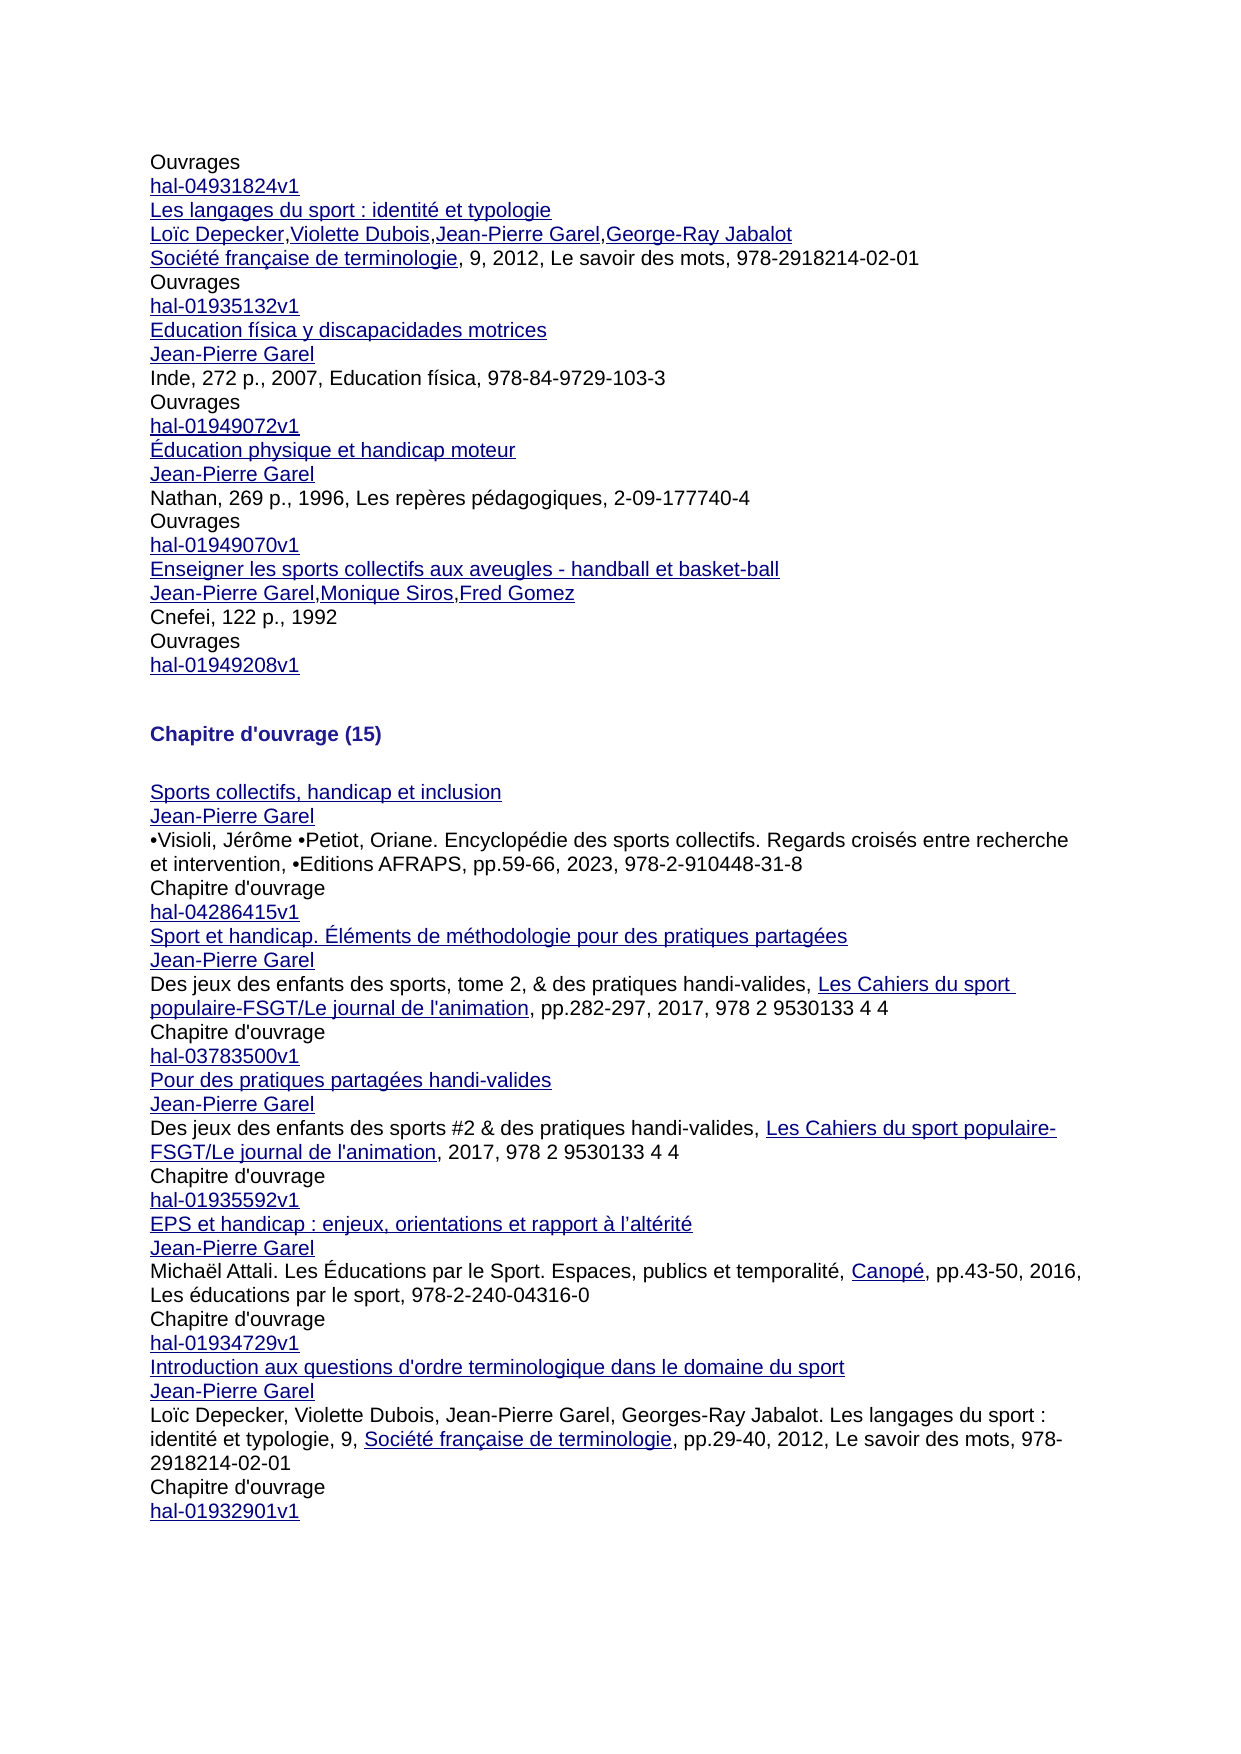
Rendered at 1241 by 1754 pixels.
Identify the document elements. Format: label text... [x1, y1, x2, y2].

subtitle Chapitre d'ouvrage (15) [150, 722, 1090, 746]
table_cell Sport et handicap. Éléments de méthodologie pour des pratiques partagées Jean-Pierre Garel Des jeux des enfants des sports, tome 2, & des pratiques handi-valides, Les Cahiers du sport populaire-FSGT/Le journal de l'animation, pp.282-297, 2017, 978 2 9530133 4 4 Chapitre d'ouvrage hal-03783500v1 [150, 924, 1090, 1068]
table_cell EPS et handicap : enjeux, orientations et rapport à l’altérité Jean-Pierre Garel Michaël Attali. Les Éducations par le Sport. Espaces, publics et temporalité, Canopé, pp.43-50, 2016, Les éducations par le sport, 978-2-240-04316-0 Chapitre d'ouvrage hal-01934729v1 [150, 1211, 1090, 1355]
table_cell Enseigner les sports collectifs aux aveugles - handball et basket-ball Jean-Pierre Garel,Monique Siros,Fred Gomez Cnefei, 122 p., 1992 Ouvrages hal-01949208v1 [150, 557, 1090, 677]
table_header Ouvrages hal-04931824v1 [150, 150, 1090, 198]
table_cell Les langages du sport : identité et typologie Loïc Depecker,Violette Dubois,Jean-Pierre Garel,George-Ray Jabalot Société française de terminologie, 9, 2012, Le savoir des mots, 978-2918214-02-01 Ouvrages hal-01935132v1 [150, 198, 1090, 318]
table_cell Education física y discapacidades motrices Jean-Pierre Garel Inde, 272 p., 2007, Education física, 978-84-9729-103-3 Ouvrages hal-01949072v1 [150, 318, 1090, 437]
table_cell Pour des pratiques partagées handi-valides Jean-Pierre Garel Des jeux des enfants des sports #2 & des pratiques handi-valides, Les Cahiers du sport populaire-FSGT/Le journal de l'animation, 2017, 978 2 9530133 4 4 Chapitre d'ouvrage hal-01935592v1 [150, 1068, 1090, 1211]
table_cell Éducation physique et handicap moteur Jean-Pierre Garel Nathan, 269 p., 1996, Les repères pédagogiques, 2-09-177740-4 Ouvrages hal-01949070v1 [150, 438, 1090, 557]
table_header Sports collectifs, handicap et inclusion Jean-Pierre Garel •Visioli, Jérôme •Petiot, Oriane. Encyclopédie des sports collectifs. Regards croisés entre recherche et intervention, •Editions AFRAPS, pp.59-66, 2023, 978-2-910448-31-8 Chapitre d'ouvrage hal-04286415v1 [150, 780, 1090, 924]
table_cell Introduction aux questions d'ordre terminologique dans le domaine du sport Jean-Pierre Garel Loïc Depecker, Violette Dubois, Jean-Pierre Garel, Georges-Ray Jabalot. Les langages du sport : identité et typologie, 9, Société française de terminologie, pp.29-40, 2012, Le savoir des mots, 978-2918214-02-01 Chapitre d'ouvrage hal-01932901v1 [150, 1355, 1090, 1523]
